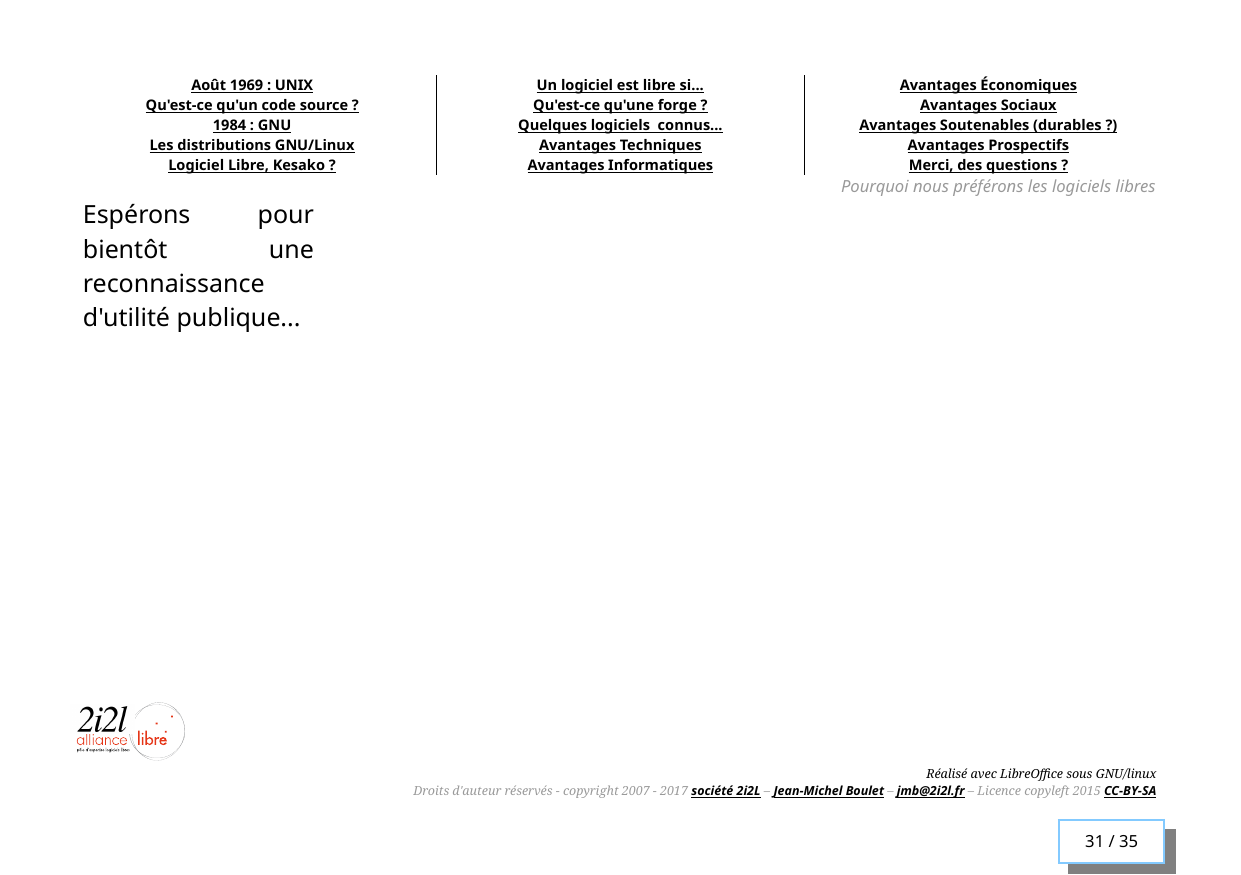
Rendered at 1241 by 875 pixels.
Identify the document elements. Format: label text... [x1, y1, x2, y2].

picture [69, 704, 136, 734]
text Espérons pour bientôt une reconnaissance d'utilité publique... [83, 197, 314, 333]
